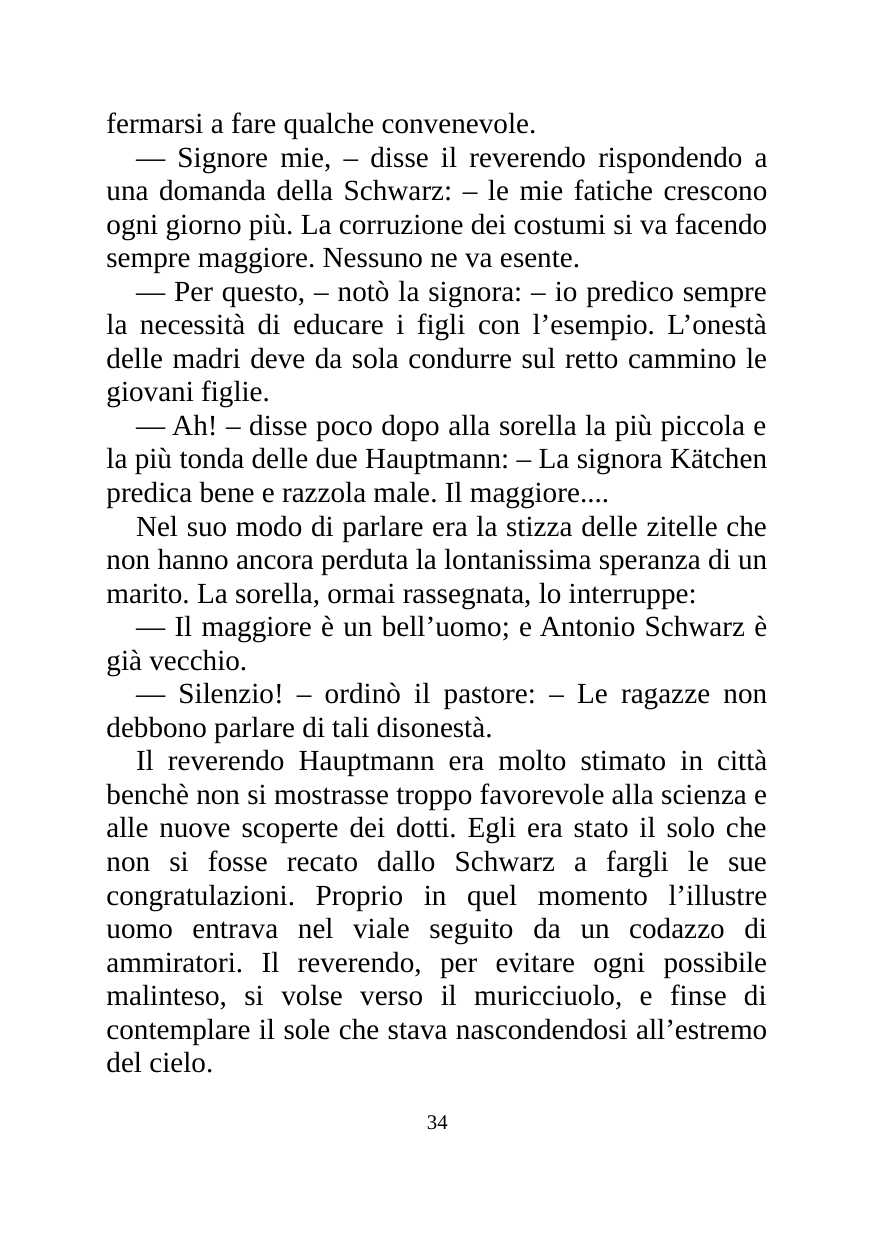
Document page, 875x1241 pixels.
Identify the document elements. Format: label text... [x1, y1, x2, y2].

text — Signore mie, – disse il reverendo rispondendo a una domanda della Schwarz: – le mie fatiche crescono ogni giorno più. La corruzione dei costumi si va facendo sempre maggiore. Nessuno ne va esente. [106, 140, 768, 274]
text — Ah! – disse poco dopo alla sorella la più piccola e la più tonda delle due Hauptmann: – La signora Kätchen predica bene e razzola male. Il maggiore.... [106, 408, 768, 509]
text Nel suo modo di parlare era la stizza delle zitelle che non hanno ancora perduta la lontanissima speranza di un marito. La sorella, ormai rassegnata, lo interruppe: [106, 509, 768, 609]
text — Per questo, – notò la signora: – io predico sempre la necessità di educare i figli con l’esempio. L’onestà delle madri deve da sola condurre sul retto cammino le giovani figlie. [106, 274, 768, 408]
text Il reverendo Hauptmann era molto stimato in città benchè non si mostrasse troppo favorevole alla scienza e alle nuove scoperte dei dotti. Egli era stato il solo che non si fosse recato dallo Schwarz a fargli le sue congratulazioni. Proprio in quel momento l’illustre uomo entrava nel viale seguito da un codazzo di ammiratori. Il reverendo, per evitare ogni possibile malinteso, si volse verso il muricciuolo, e finse di contemplare il sole che stava nascondendosi all’estremo del cielo. [106, 743, 768, 1079]
text — Silenzio! – ordinò il pastore: – Le ragazze non debbono parlare di tali disonestà. [106, 676, 768, 743]
text — Il maggiore è un bell’uomo; e Antonio Schwarz è già vecchio. [106, 609, 768, 676]
text fermarsi a fare qualche convenevole. [106, 106, 768, 140]
